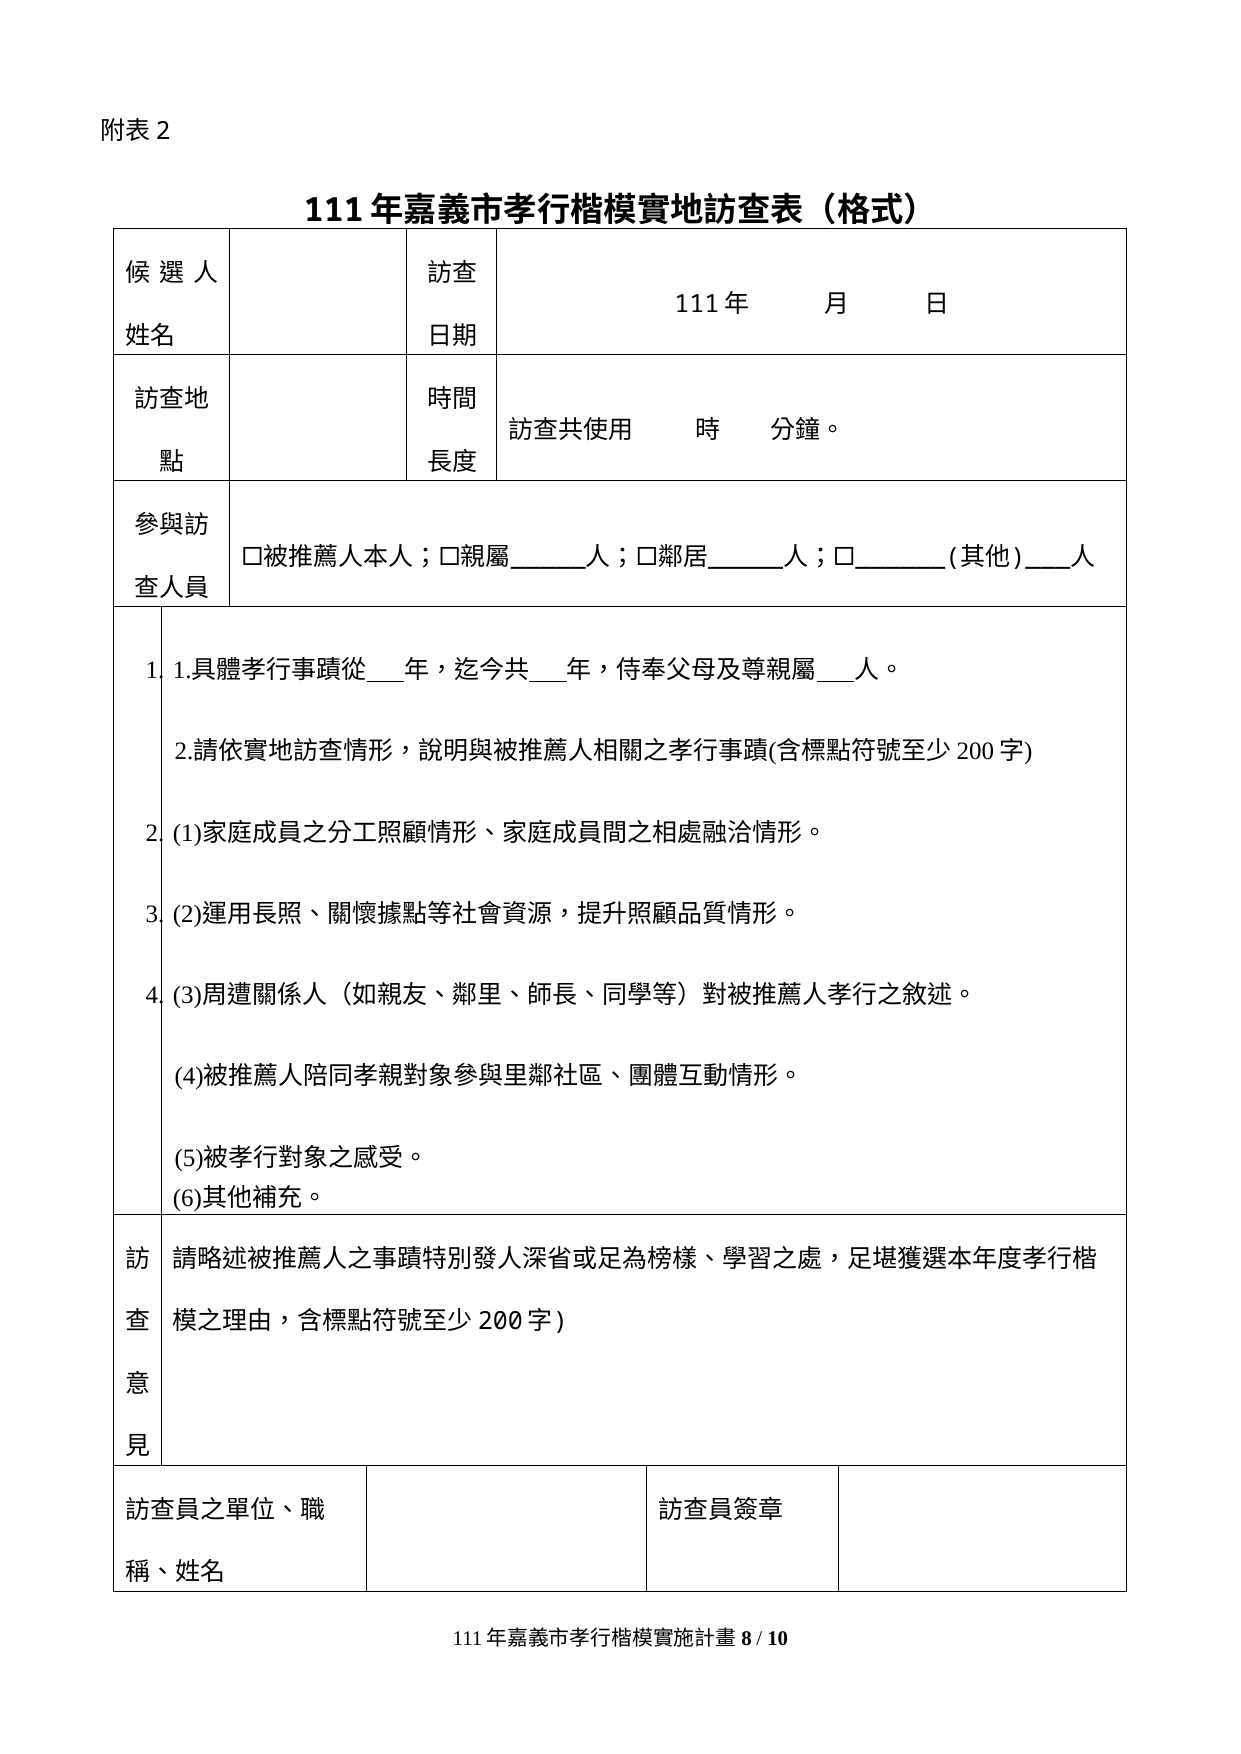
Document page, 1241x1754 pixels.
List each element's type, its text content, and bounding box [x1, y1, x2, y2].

table_cell 時間長度 [407, 355, 496, 480]
table_cell 1.具體孝行事蹟從 年，迄今共 年，侍奉父母及尊親屬 人。 2.請依實地訪查情形，說明與被推薦人相關之孝行事蹟(含標點符號至少200字) (1)家庭成員之分工照顧情形、家庭成員間之相處融洽情形。 (2)運用長照、關懷據點等社會資源，提升照顧品質情形。 (3)周遭關係人（如親友、鄰里、師長、同學等）對被推薦人孝行之敘述。 (4)被推薦人陪同孝親對象參與里鄰社區、團體互動情形。 (5)被孝行對象之感受。 (6)其他補充。 [162, 607, 1126, 1213]
table_cell 訪查意見 [114, 1215, 161, 1464]
table_cell 訪查共使用 時 分鐘。 [497, 355, 1126, 480]
text 附表2 [100, 111, 1163, 147]
table_cell [839, 1466, 1126, 1591]
table_header 111年 月 日 [497, 229, 1126, 354]
table_header 訪查日期 [407, 229, 496, 354]
table_cell 訪查員之單位、職稱、姓名 [114, 1466, 366, 1591]
table_cell 被推薦人本人；親屬_____人；鄰居_____人；______(其他)___人 [230, 481, 1126, 606]
table_header [230, 229, 406, 354]
table_cell 請略述被推薦人之事蹟特別發人深省或足為榜樣、學習之處，足堪獲選本年度孝行楷模之理由，含標點符號至少200字) [162, 1215, 1126, 1464]
table_cell [114, 607, 161, 1213]
text 111年嘉義市孝行楷模實地訪查表（格式） [100, 166, 1140, 228]
table_cell [367, 1466, 646, 1591]
table_cell 訪查地點 [114, 355, 229, 480]
table_cell 參與訪查人員 [114, 481, 229, 606]
table_header 候選人姓名 [114, 229, 229, 354]
table_cell 訪查員簽章 [647, 1466, 838, 1591]
table_cell [230, 355, 406, 480]
